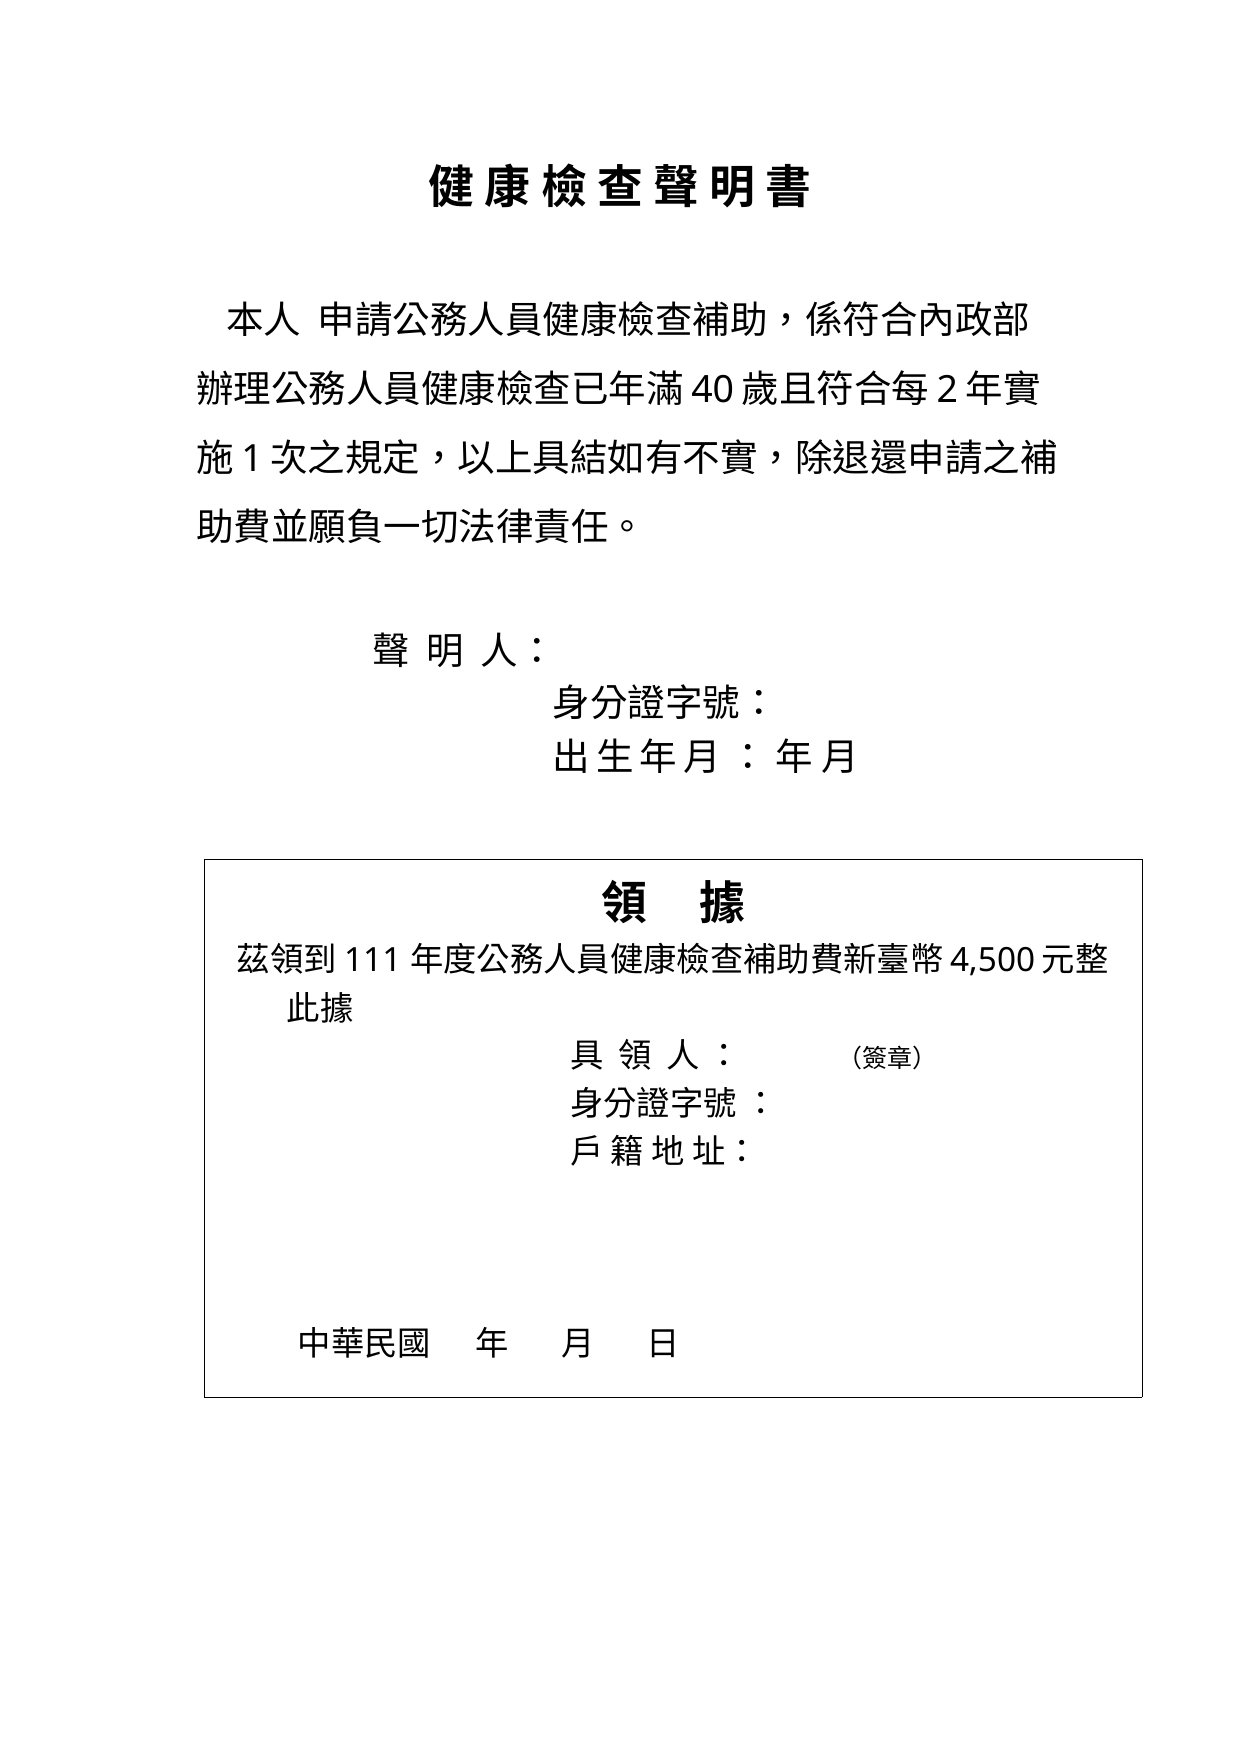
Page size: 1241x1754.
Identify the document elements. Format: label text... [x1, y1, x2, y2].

text 聲 明 人： [177, 622, 1063, 674]
text 本人 申請公務人員健康檢查補助，係符合內政部辦理公務人員健康檢查已年滿40歲且符合每2年實施1次之規定，以上具結如有不實，除退還申請之補助費並願負一切法律責任。 [177, 279, 1063, 554]
text 此據 [220, 981, 1127, 1029]
text 茲領到 111 年度公務人員健康檢查補助費新臺幣4,500元整 [220, 933, 1127, 981]
text 身分證字號 ： [220, 1077, 1127, 1125]
text 領 據 [220, 866, 1127, 933]
text 健 康 檢 查 聲 明 書 [177, 150, 1063, 216]
text 戶 籍 地 址： [220, 1125, 1127, 1173]
text 具 領 人 ： （簽章） [220, 1029, 1127, 1077]
text 出生年月 ： 年 月 [177, 727, 1063, 781]
text 身分證字號： [177, 674, 1063, 727]
text 中華民國 年 月 日 [220, 1317, 1127, 1365]
